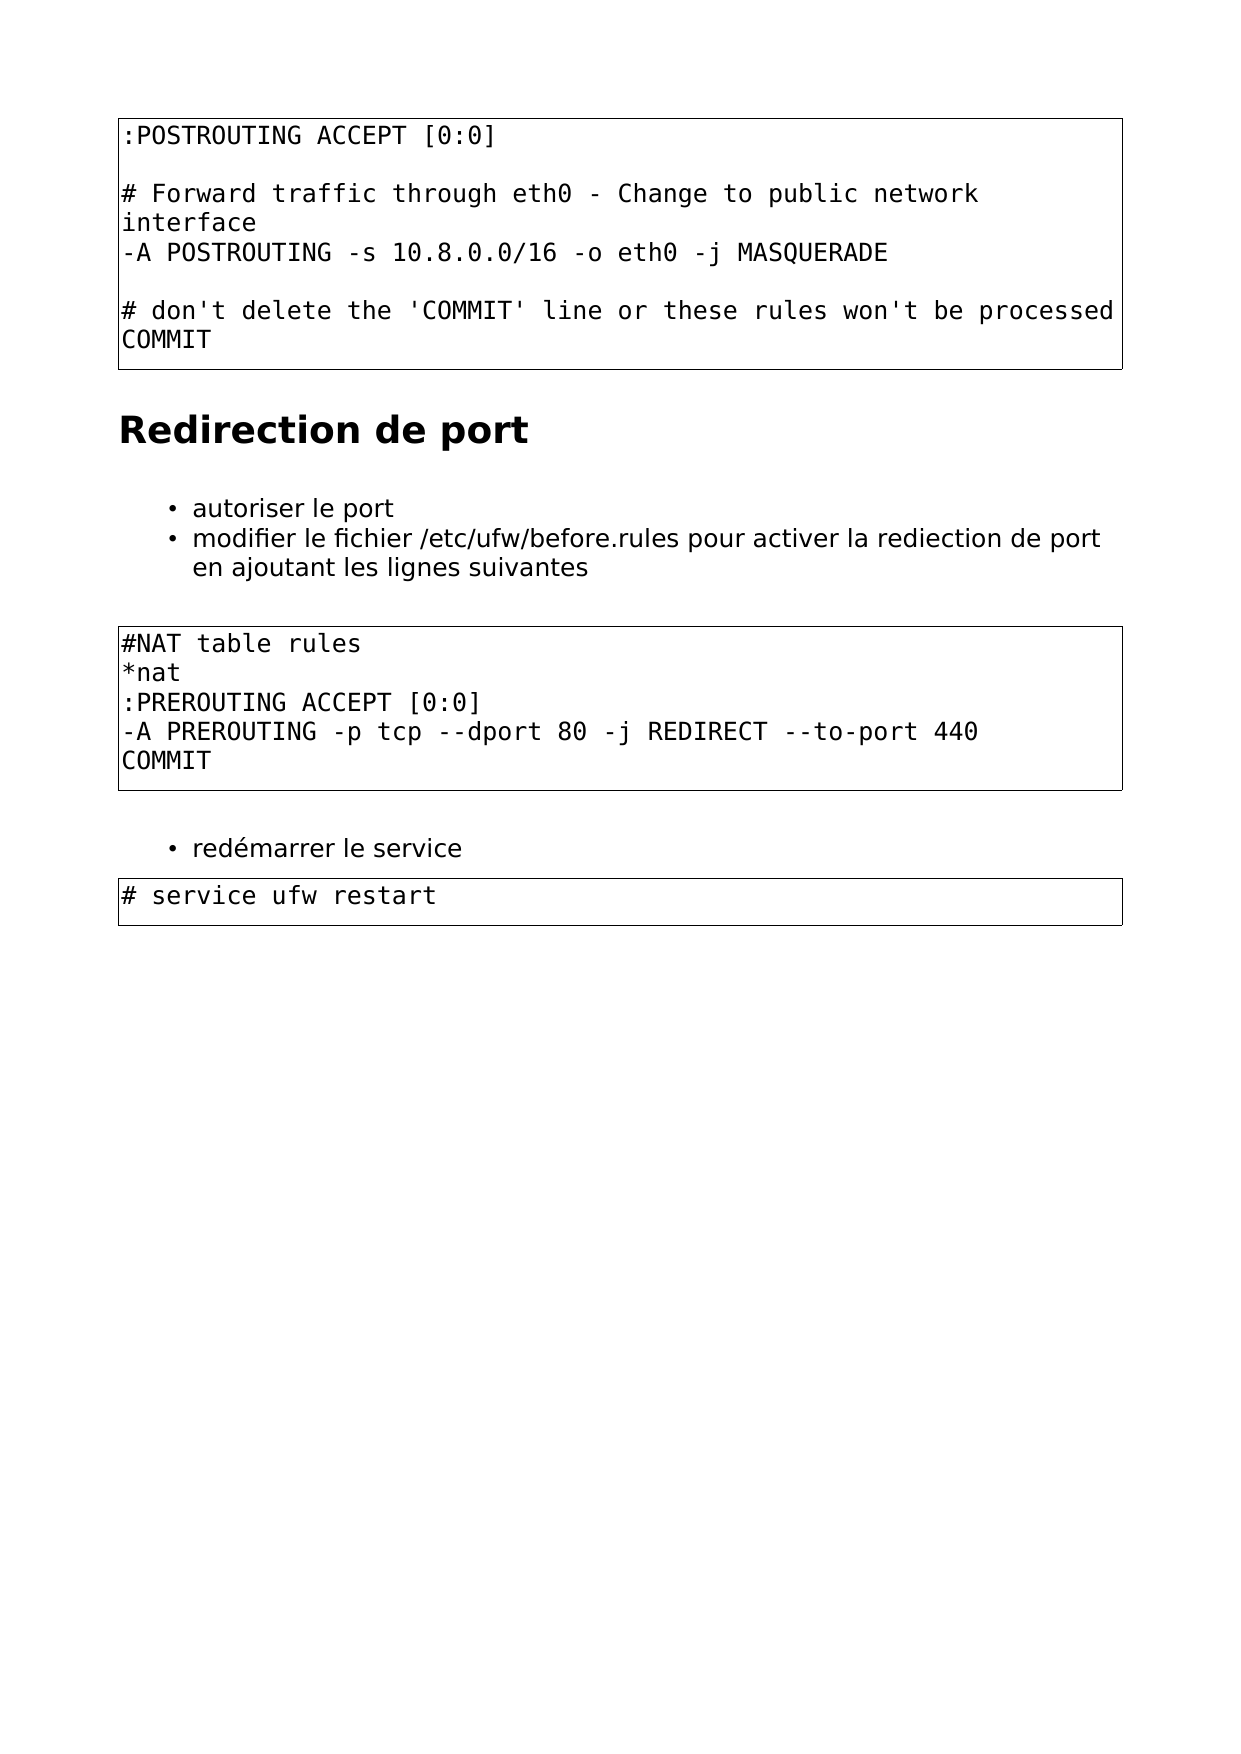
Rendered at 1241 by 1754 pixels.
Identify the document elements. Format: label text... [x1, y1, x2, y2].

list autoriser le port [177, 495, 1122, 524]
list modifier le fichier /etc/ufw/before.rules pour activer la rediection de port en ajoutant les lignes suivantes [177, 524, 1122, 582]
list redémarrer le service [177, 834, 1122, 863]
table_header # service ufw restart [119, 879, 1122, 925]
table_header :POSTROUTING ACCEPT [0:0] # Forward traffic through eth0 - Change to public network interface -A POSTROUTING -s 10.8.0.0/16 -o eth0 -j MASQUERADE # don't delete the 'COMMIT' line or these rules won't be processed COMMIT [119, 119, 1122, 369]
subtitle Redirection de port [118, 409, 1122, 453]
table_header #NAT table rules *nat :PREROUTING ACCEPT [0:0] -A PREROUTING -p tcp --dport 80 -j REDIRECT --to-port 440 COMMIT [119, 627, 1122, 790]
